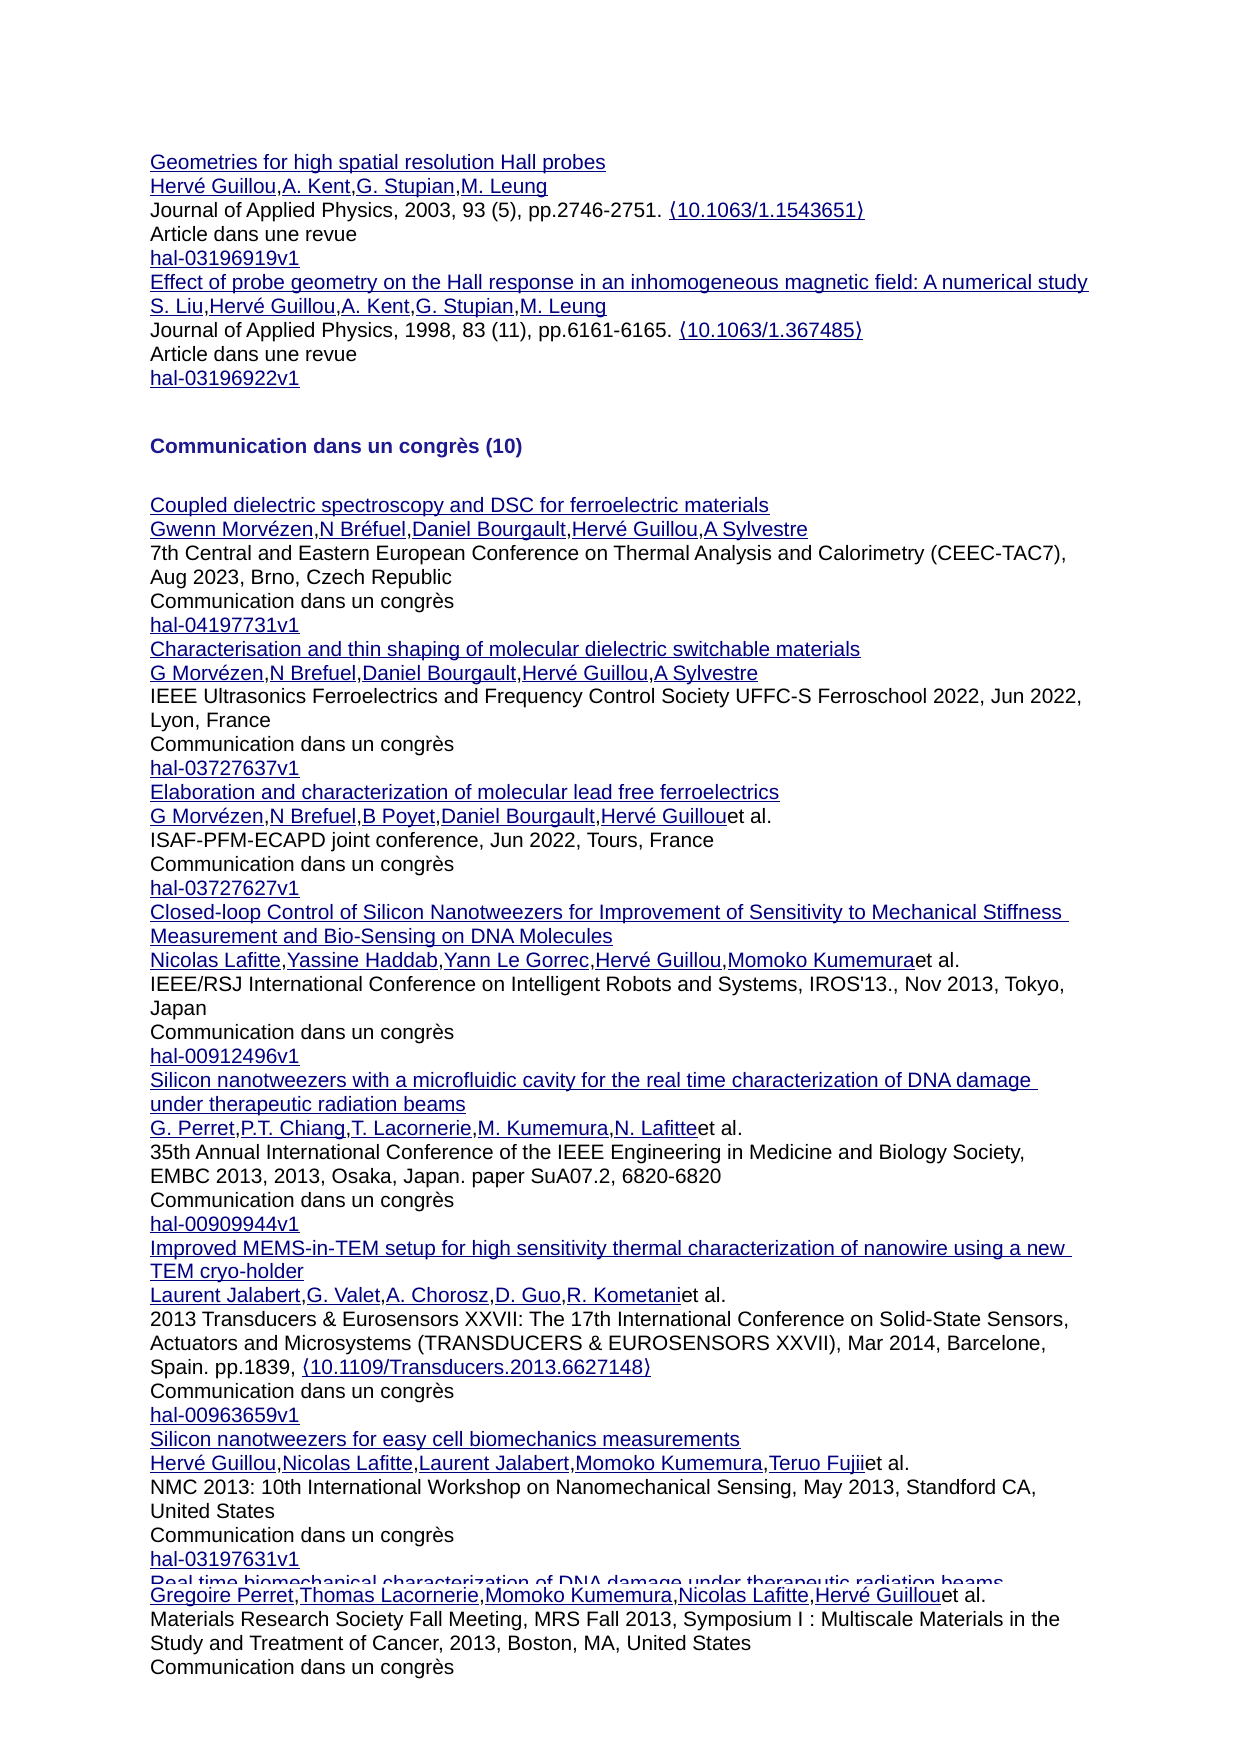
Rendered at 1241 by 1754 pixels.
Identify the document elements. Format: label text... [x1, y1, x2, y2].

table_cell Geometries for high spatial resolution Hall probes Hervé Guillou,A. Kent,G. Stupian,M. Leung Journal of Applied Physics, 2003, 93 (5), pp.2746-2751. ⟨10.1063/1.1543651⟩ Article dans une revue hal-03196919v1 [150, 150, 1090, 270]
table_cell Real time biomechanical characterization of DNA damage under therapeutic radiation beams Gregoire Perret,Thomas Lacornerie,Momoko Kumemura,Nicolas Lafitte,Hervé Guillouet al. Materials Research Society Fall Meeting, MRS Fall 2013, Symposium I : Multiscale Materials in the Study and Treatment of Cancer, 2013, Boston, MA, United States Communication dans un congrès [150, 1571, 1090, 1679]
table_cell Silicon nanotweezers for easy cell biomechanics measurements Hervé Guillou,Nicolas Lafitte,Laurent Jalabert,Momoko Kumemura,Teruo Fujiiet al. NMC 2013: 10th International Workshop on Nanomechanical Sensing, May 2013, Standford CA, United States Communication dans un congrès hal-03197631v1 [150, 1427, 1090, 1571]
table_cell Effect of probe geometry on the Hall response in an inhomogeneous magnetic field: A numerical study S. Liu,Hervé Guillou,A. Kent,G. Stupian,M. Leung Journal of Applied Physics, 1998, 83 (11), pp.6161-6165. ⟨10.1063/1.367485⟩ Article dans une revue hal-03196922v1 [150, 270, 1090, 389]
table_cell Elaboration and characterization of molecular lead free ferroelectrics G Morvézen,N Brefuel,B Poyet,Daniel Bourgault,Hervé Guillouet al. ISAF-PFM-ECAPD joint conference, Jun 2022, Tours, France Communication dans un congrès hal-03727627v1 [150, 780, 1090, 900]
table_cell Closed-loop Control of Silicon Nanotweezers for Improvement of Sensitivity to Mechanical Stiffness Measurement and Bio-Sensing on DNA Molecules Nicolas Lafitte,Yassine Haddab,Yann Le Gorrec,Hervé Guillou,Momoko Kumemuraet al. IEEE/RSJ International Conference on Intelligent Robots and Systems, IROS'13., Nov 2013, Tokyo, Japan Communication dans un congrès hal-00912496v1 [150, 900, 1090, 1068]
table_header Coupled dielectric spectroscopy and DSC for ferroelectric materials Gwenn Morvézen,N Bréfuel,Daniel Bourgault,Hervé Guillou,A Sylvestre 7th Central and Eastern European Conference on Thermal Analysis and Calorimetry (CEEC-TAC7), Aug 2023, Brno, Czech Republic Communication dans un congrès hal-04197731v1 [150, 493, 1090, 636]
table_cell Characterisation and thin shaping of molecular dielectric switchable materials G Morvézen,N Brefuel,Daniel Bourgault,Hervé Guillou,A Sylvestre IEEE Ultrasonics Ferroelectrics and Frequency Control Society UFFC-S Ferroschool 2022, Jun 2022, Lyon, France Communication dans un congrès hal-03727637v1 [150, 636, 1090, 780]
table_cell Improved MEMS-in-TEM setup for high sensitivity thermal characterization of nanowire using a new TEM cryo-holder Laurent Jalabert,G. Valet,A. Chorosz,D. Guo,R. Kometaniet al. 2013 Transducers & Eurosensors XXVII: The 17th International Conference on Solid-State Sensors, Actuators and Microsystems (TRANSDUCERS & EUROSENSORS XXVII), Mar 2014, Barcelone, Spain. pp.1839, ⟨10.1109/Transducers.2013.6627148⟩ Communication dans un congrès hal-00963659v1 [150, 1235, 1090, 1427]
table_cell Silicon nanotweezers with a microfluidic cavity for the real time characterization of DNA damage under therapeutic radiation beams G. Perret,P.T. Chiang,T. Lacornerie,M. Kumemura,N. Lafitteet al. 35th Annual International Conference of the IEEE Engineering in Medicine and Biology Society, EMBC 2013, 2013, Osaka, Japan. paper SuA07.2, 6820-6820 Communication dans un congrès hal-00909944v1 [150, 1068, 1090, 1235]
subtitle Communication dans un congrès (10) [150, 434, 1090, 458]
